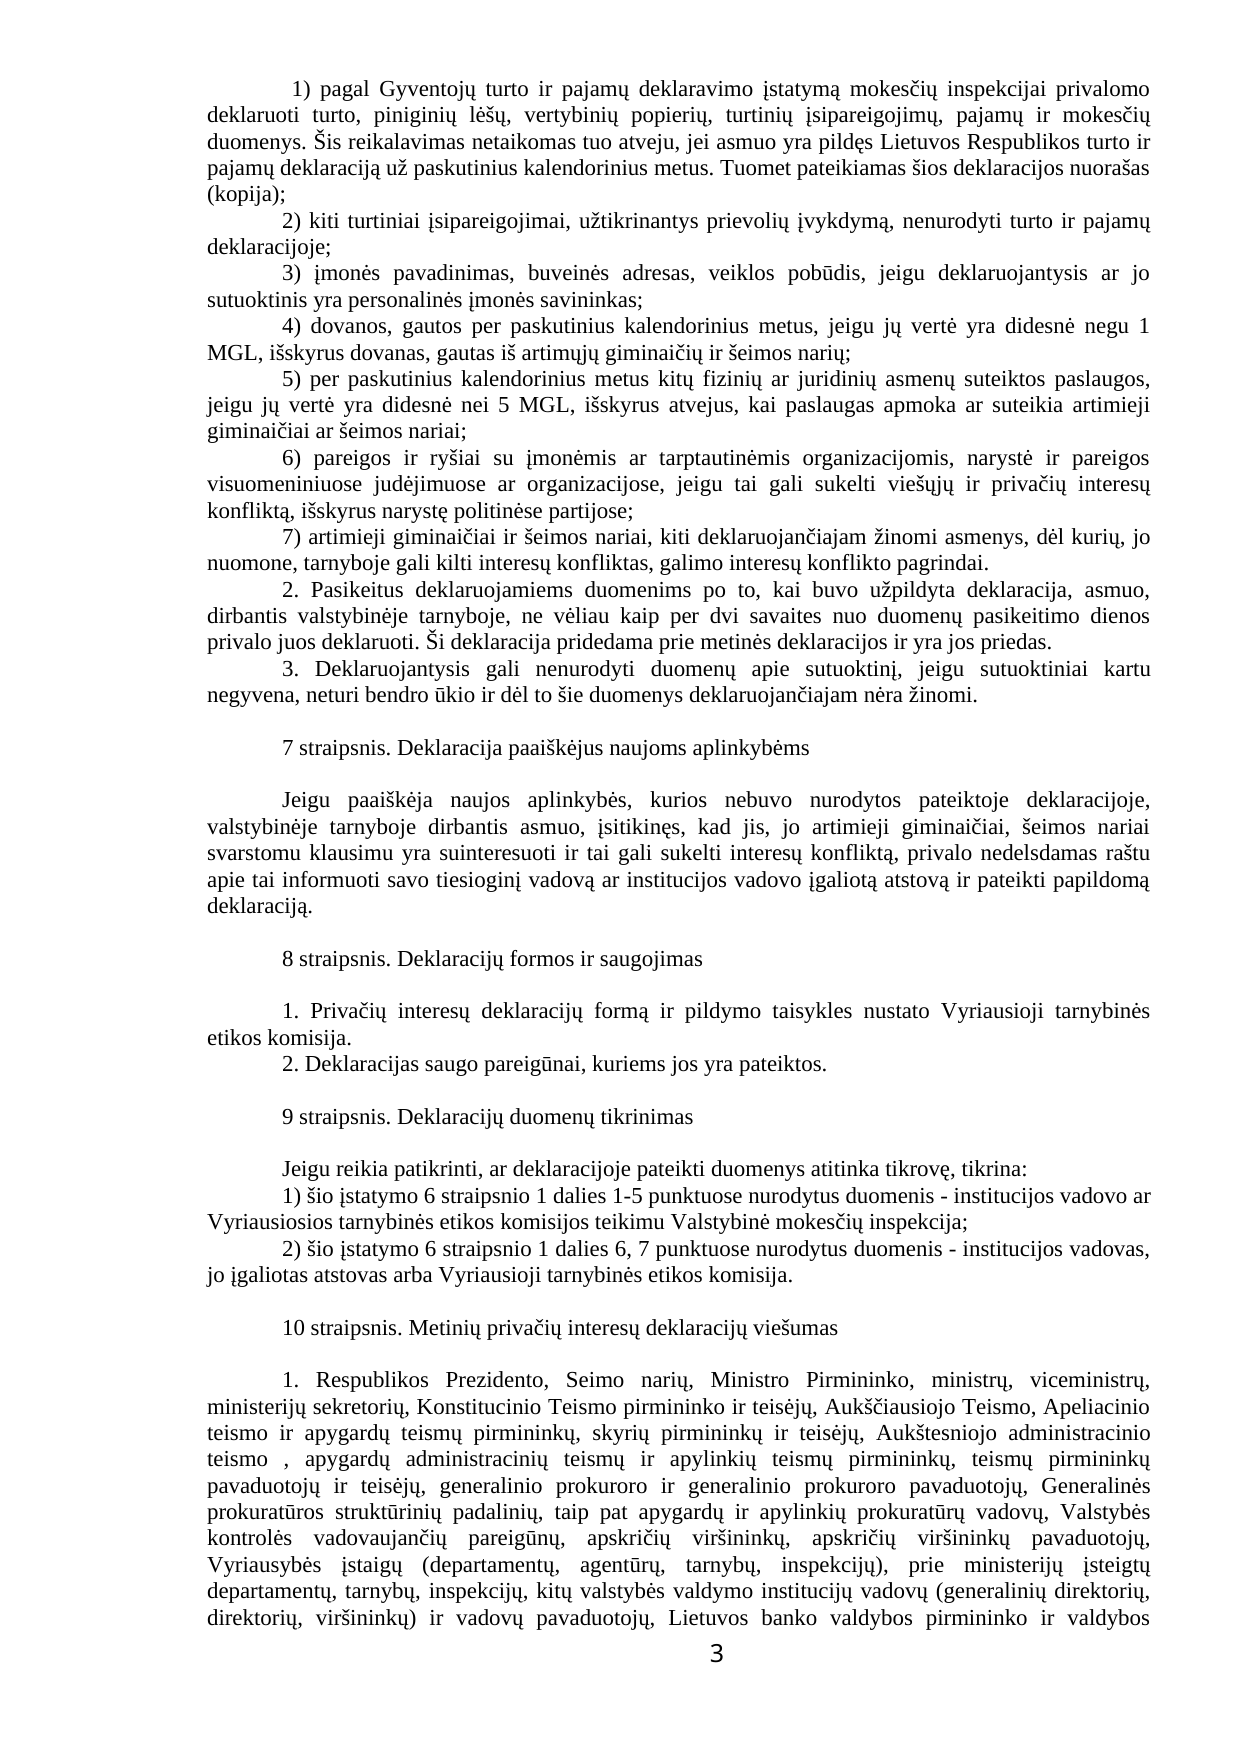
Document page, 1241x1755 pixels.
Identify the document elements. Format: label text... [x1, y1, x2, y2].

text 5) per paskutinius kalendorinius metus kitų fizinių ar juridinių asmenų suteiktos paslaugos, jeigu jų vertė yra didesnė nei 5 MGL, išskyrus atvejus, kai paslaugas apmoka ar suteikia artimieji giminaičiai ar šeimos nariai; [207, 365, 1152, 444]
text 2. Pasikeitus deklaruojamiems duomenims po to, kai buvo užpildyta deklaracija, asmuo, dirbantis valstybinėje tarnyboje, ne vėliau kaip per dvi savaites nuo duomenų pasikeitimo dienos privalo juos deklaruoti. Ši deklaracija pridedama prie metinės deklaracijos ir yra jos priedas. [207, 576, 1152, 655]
text 2. Deklaracijas saugo pareigūnai, kuriems jos yra pateiktos. [207, 1050, 1152, 1076]
text 7 straipsnis. Deklaracija paaiškėjus naujoms aplinkybėms [207, 734, 1152, 760]
text 1. Privačių interesų deklaracijų formą ir pildymo taisykles nustato Vyriausioji tarnybinės etikos komisija. [207, 997, 1152, 1050]
text 1. Respublikos Prezidento, Seimo narių, Ministro Pirmininko, ministrų, viceministrų, ministerijų sekretorių, Konstitucinio Teismo pirmininko ir teisėjų, Aukščiausiojo Teismo, Apeliacinio teismo ir apygardų teismų pirmininkų, skyrių pirmininkų ir teisėjų, Aukštesniojo administracinio teismo , apygardų administracinių teismų ir apylinkių teismų pirmininkų, teismų pirmininkų pavaduotojų ir teisėjų, generalinio prokuroro ir generalinio prokuroro pavaduotojų, Generalinės prokuratūros struktūrinių padalinių, taip pat apygardų ir apylinkių prokuratūrų vadovų, Valstybės kontrolės vadovaujančių pareigūnų, apskričių viršininkų, apskričių viršininkų pavaduotojų, Vyriausybės įstaigų (departamentų, agentūrų, tarnybų, inspekcijų), prie ministerijų įsteigtų departamentų, tarnybų, inspekcijų, kitų valstybės valdymo institucijų vadovų (generalinių direktorių, direktorių, viršininkų) ir vadovų pavaduotojų, Lietuvos banko valdybos pirmininko ir valdybos [207, 1366, 1152, 1630]
text 1) šio įstatymo 6 straipsnio 1 dalies 1-5 punktuose nurodytus duomenis - institucijos vadovo ar Vyriausiosios tarnybinės etikos komisijos teikimu Valstybinė mokesčių inspekcija; [207, 1182, 1152, 1234]
text 6) pareigos ir ryšiai su įmonėmis ar tarptautinėmis organizacijomis, narystė ir pareigos visuomeniniuose judėjimuose ar organizacijose, jeigu tai gali sukelti viešųjų ir privačių interesų konfliktą, išskyrus narystę politinėse partijose; [207, 444, 1152, 523]
text 1) pagal Gyventojų turto ir pajamų deklaravimo įstatymą mokesčių inspekcijai privalomo deklaruoti turto, piniginių lėšų, vertybinių popierių, turtinių įsipareigojimų, pajamų ir mokesčių duomenys. Šis reikalavimas netaikomas tuo atveju, jei asmuo yra pildęs Lietuvos Respublikos turto ir pajamų deklaraciją už paskutinius kalendorinius metus. Tuomet pateikiamas šios deklaracijos nuorašas (kopija); [207, 75, 1152, 207]
text 8 straipsnis. Deklaracijų formos ir saugojimas [207, 945, 1152, 971]
text 10 straipsnis. Metinių privačių interesų deklaracijų viešumas [207, 1314, 1152, 1340]
text 2) kiti turtiniai įsipareigojimai, užtikrinantys prievolių įvykdymą, nenurodyti turto ir pajamų deklaracijoje; [207, 207, 1152, 259]
text Jeigu paaiškėja naujos aplinkybės, kurios nebuvo nurodytos pateiktoje deklaracijoje, valstybinėje tarnyboje dirbantis asmuo, įsitikinęs, kad jis, jo artimieji giminaičiai, šeimos nariai svarstomu klausimu yra suinteresuoti ir tai gali sukelti interesų konfliktą, privalo nedelsdamas raštu apie tai informuoti savo tiesioginį vadovą ar institucijos vadovo įgaliotą atstovą ir pateikti papildomą deklaraciją. [207, 787, 1152, 918]
text 4) dovanos, gautos per paskutinius kalendorinius metus, jeigu jų vertė yra didesnė negu 1 MGL, išskyrus dovanas, gautas iš artimųjų giminaičių ir šeimos narių; [207, 312, 1152, 365]
text 3. Deklaruojantysis gali nenurodyti duomenų apie sutuoktinį, jeigu sutuoktiniai kartu negyvena, neturi bendro ūkio ir dėl to šie duomenys deklaruojančiajam nėra žinomi. [207, 655, 1152, 707]
text 2) šio įstatymo 6 straipsnio 1 dalies 6, 7 punktuose nurodytus duomenis - institucijos vadovas, jo įgaliotas atstovas arba Vyriausioji tarnybinės etikos komisija. [207, 1234, 1152, 1287]
text 3) įmonės pavadinimas, buveinės adresas, veiklos pobūdis, jeigu deklaruojantysis ar jo sutuoktinis yra personalinės įmonės savininkas; [207, 259, 1152, 312]
text 7) artimieji giminaičiai ir šeimos nariai, kiti deklaruojančiajam žinomi asmenys, dėl kurių, jo nuomone, tarnyboje gali kilti interesų konfliktas, galimo interesų konflikto pagrindai. [207, 523, 1152, 576]
text 9 straipsnis. Deklaracijų duomenų tikrinimas [207, 1103, 1152, 1129]
text Jeigu reikia patikrinti, ar deklaracijoje pateikti duomenys atitinka tikrovę, tikrina: [207, 1156, 1152, 1182]
